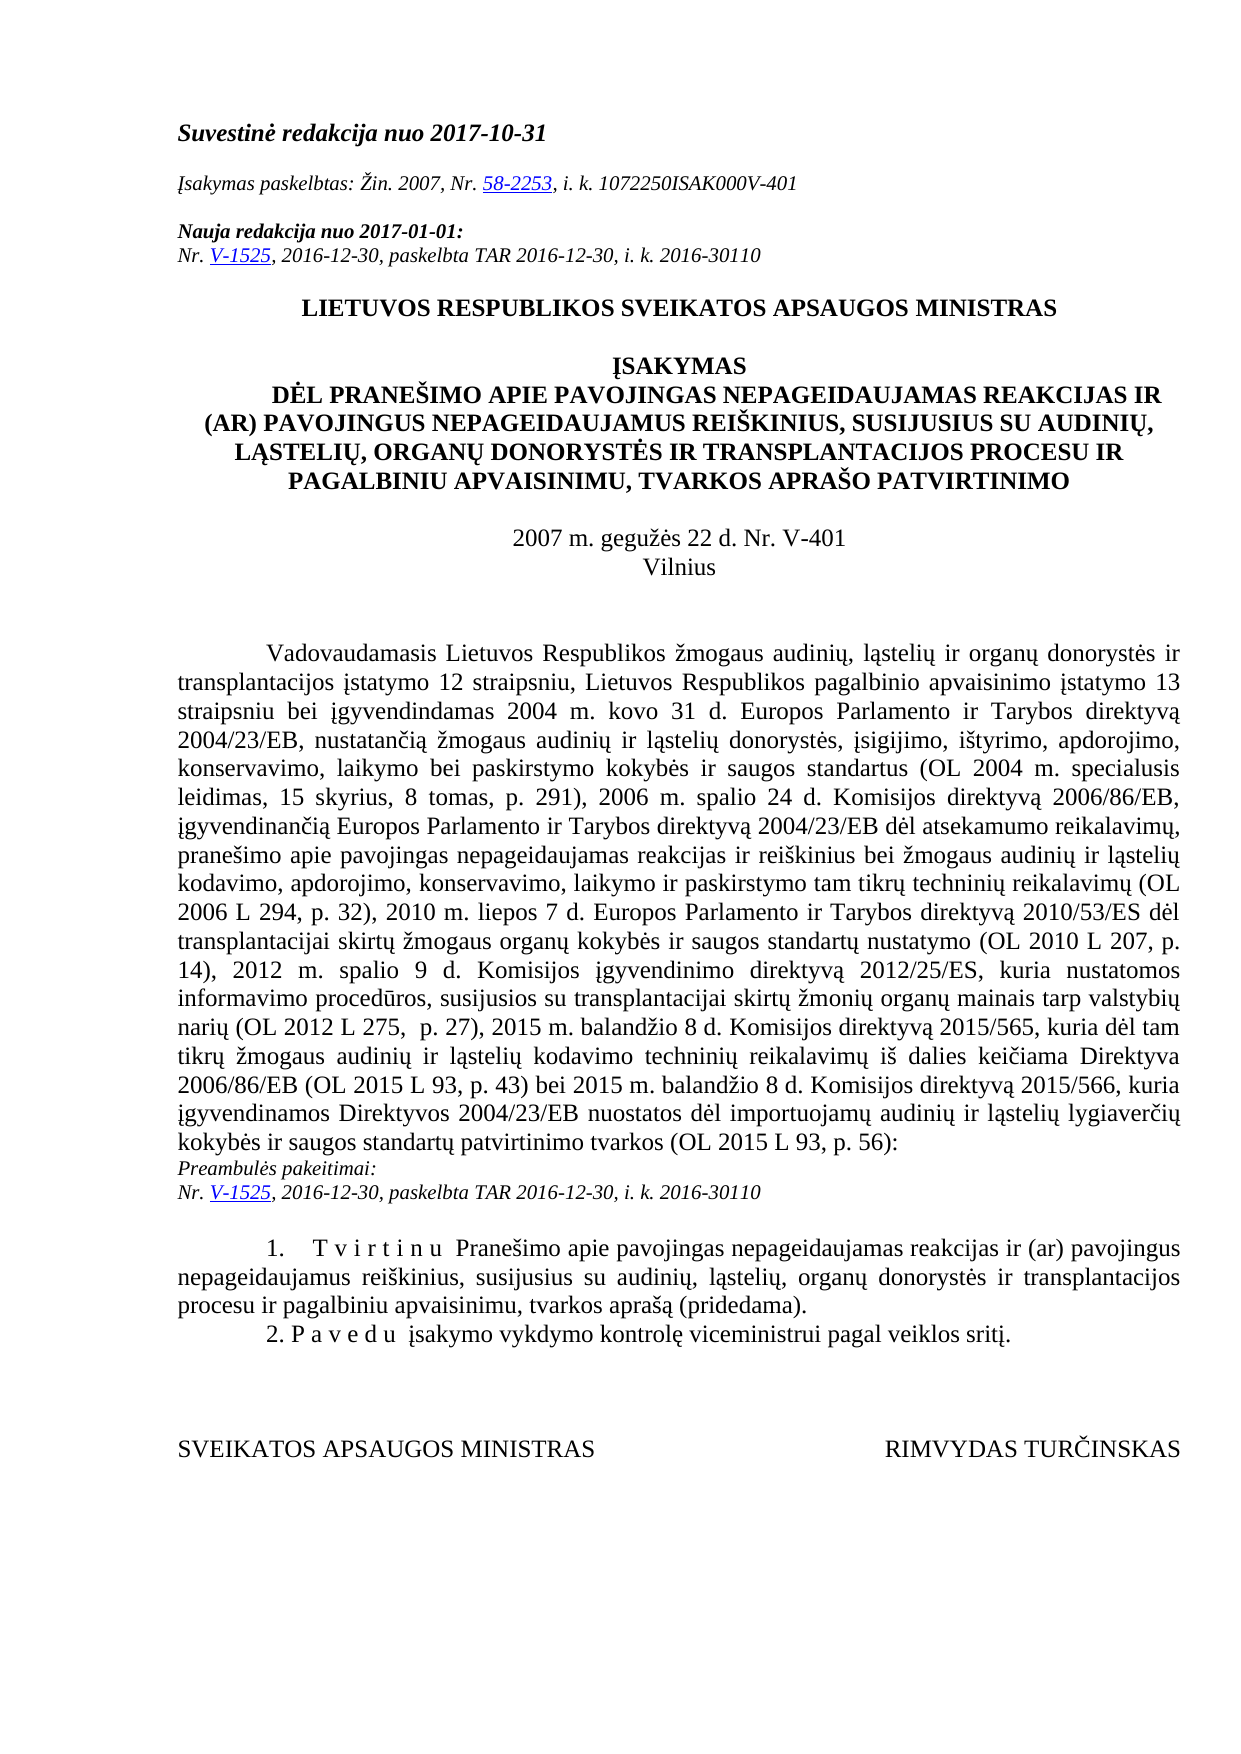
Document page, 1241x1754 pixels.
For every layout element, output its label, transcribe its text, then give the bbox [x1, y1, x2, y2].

text Nauja redakcija nuo 2017-01-01: [177, 219, 1181, 243]
text Suvestinė redakcija nuo 2017-10-31 [177, 118, 1181, 147]
text Nr. V-1525, 2016-12-30, paskelbta TAR 2016-12-30, i. k. 2016-30110 [177, 1180, 1181, 1204]
text SVEIKATOS APSAUGOS MINISTRAS RIMVYDAS TURČINSKAS [177, 1434, 1181, 1463]
text LIETUVOS RESPUBLIKOS SVEIKATOS APSAUGOS ministras [177, 293, 1181, 322]
text Preambulės pakeitimai: [177, 1156, 1181, 1180]
text 1. T v i r t i n u Pranešimo apie pavojingas nepageidaujamas reakcijas ir (ar) pavojingus nepageidaujamus reiškinius, susijusius su audinių, ląstelių, organų donorystės ir transplantacijos procesu ir pagalbiniu apvaisinimu, tvarkos aprašą (pridedama). [177, 1233, 1181, 1319]
text įsakymas [177, 351, 1181, 380]
text Įsakymas paskelbtas: Žin. 2007, Nr. 58-2253, i. k. 1072250ISAK000V-401 [177, 171, 1181, 195]
text Vilnius [177, 552, 1181, 581]
text 2007 m. gegužės 22 d. Nr. V-401 [177, 523, 1181, 552]
text Nr. V-1525, 2016-12-30, paskelbta TAR 2016-12-30, i. k. 2016-30110 [177, 243, 1181, 267]
text 2. P a v e d u įsakymo vykdymo kontrolę viceministrui pagal veiklos sritį. [177, 1319, 1181, 1348]
text DĖL PRANEŠIMO APIE PAVOJINGAS NEPAGEIDAUJAMAS REAKCIJAS IR (AR) PAVOJINGUS NEPAGEIDAUJAMUS REIŠKINIUS, SUSIJUSIUS SU AUDINIŲ, LĄSTELIŲ, ORGANŲ DONORYSTĖS IR TRANSPLANTACIJOS PROCESU Ir PAGALBINIU APVAISINIMU, TVARKOS APRAŠO PATVIRTINIMO [177, 380, 1181, 495]
text Vadovaudamasis Lietuvos Respublikos žmogaus audinių, ląstelių ir organų donorystės ir transplantacijos įstatymo 12 straipsniu, Lietuvos Respublikos pagalbinio apvaisinimo įstatymo 13 straipsniu bei įgyvendindamas 2004 m. kovo 31 d. Europos Parlamento ir Tarybos direktyvą 2004/23/EB, nustatančią žmogaus audinių ir ląstelių donorystės, įsigijimo, ištyrimo, apdorojimo, konservavimo, laikymo bei paskirstymo kokybės ir saugos standartus (OL 2004 m. specialusis leidimas, 15 skyrius, 8 tomas, p. 291), 2006 m. spalio 24 d. Komisijos direktyvą 2006/86/EB, įgyvendinančią Europos Parlamento ir Tarybos direktyvą 2004/23/EB dėl atsekamumo reikalavimų, pranešimo apie pavojingas nepageidaujamas reakcijas ir reiškinius bei žmogaus audinių ir ląstelių kodavimo, apdorojimo, konservavimo, laikymo ir paskirstymo tam tikrų techninių reikalavimų (OL 2006 L 294, p. 32), 2010 m. liepos 7 d. Europos Parlamento ir Tarybos direktyvą 2010/53/ES dėl transplantacijai skirtų žmogaus organų kokybės ir saugos standartų nustatymo (OL 2010 L 207, p. 14), 2012 m. spalio 9 d. Komisijos įgyvendinimo direktyvą 2012/25/ES, kuria nustatomos informavimo procedūros, susijusios su transplantacijai skirtų žmonių organų mainais tarp valstybių narių (OL 2012 L 275, p. 27), 2015 m. balandžio 8 d. Komisijos direktyvą 2015/565, kuria dėl tam tikrų žmogaus audinių ir ląstelių kodavimo techninių reikalavimų iš dalies keičiama Direktyva 2006/86/EB (OL 2015 L 93, p. 43) bei 2015 m. balandžio 8 d. Komisijos direktyvą 2015/566, kuria įgyvendinamos Direktyvos 2004/23/EB nuostatos dėl importuojamų audinių ir ląstelių lygiaverčių kokybės ir saugos standartų patvirtinimo tvarkos (OL 2015 L 93, p. 56): [177, 638, 1181, 1156]
